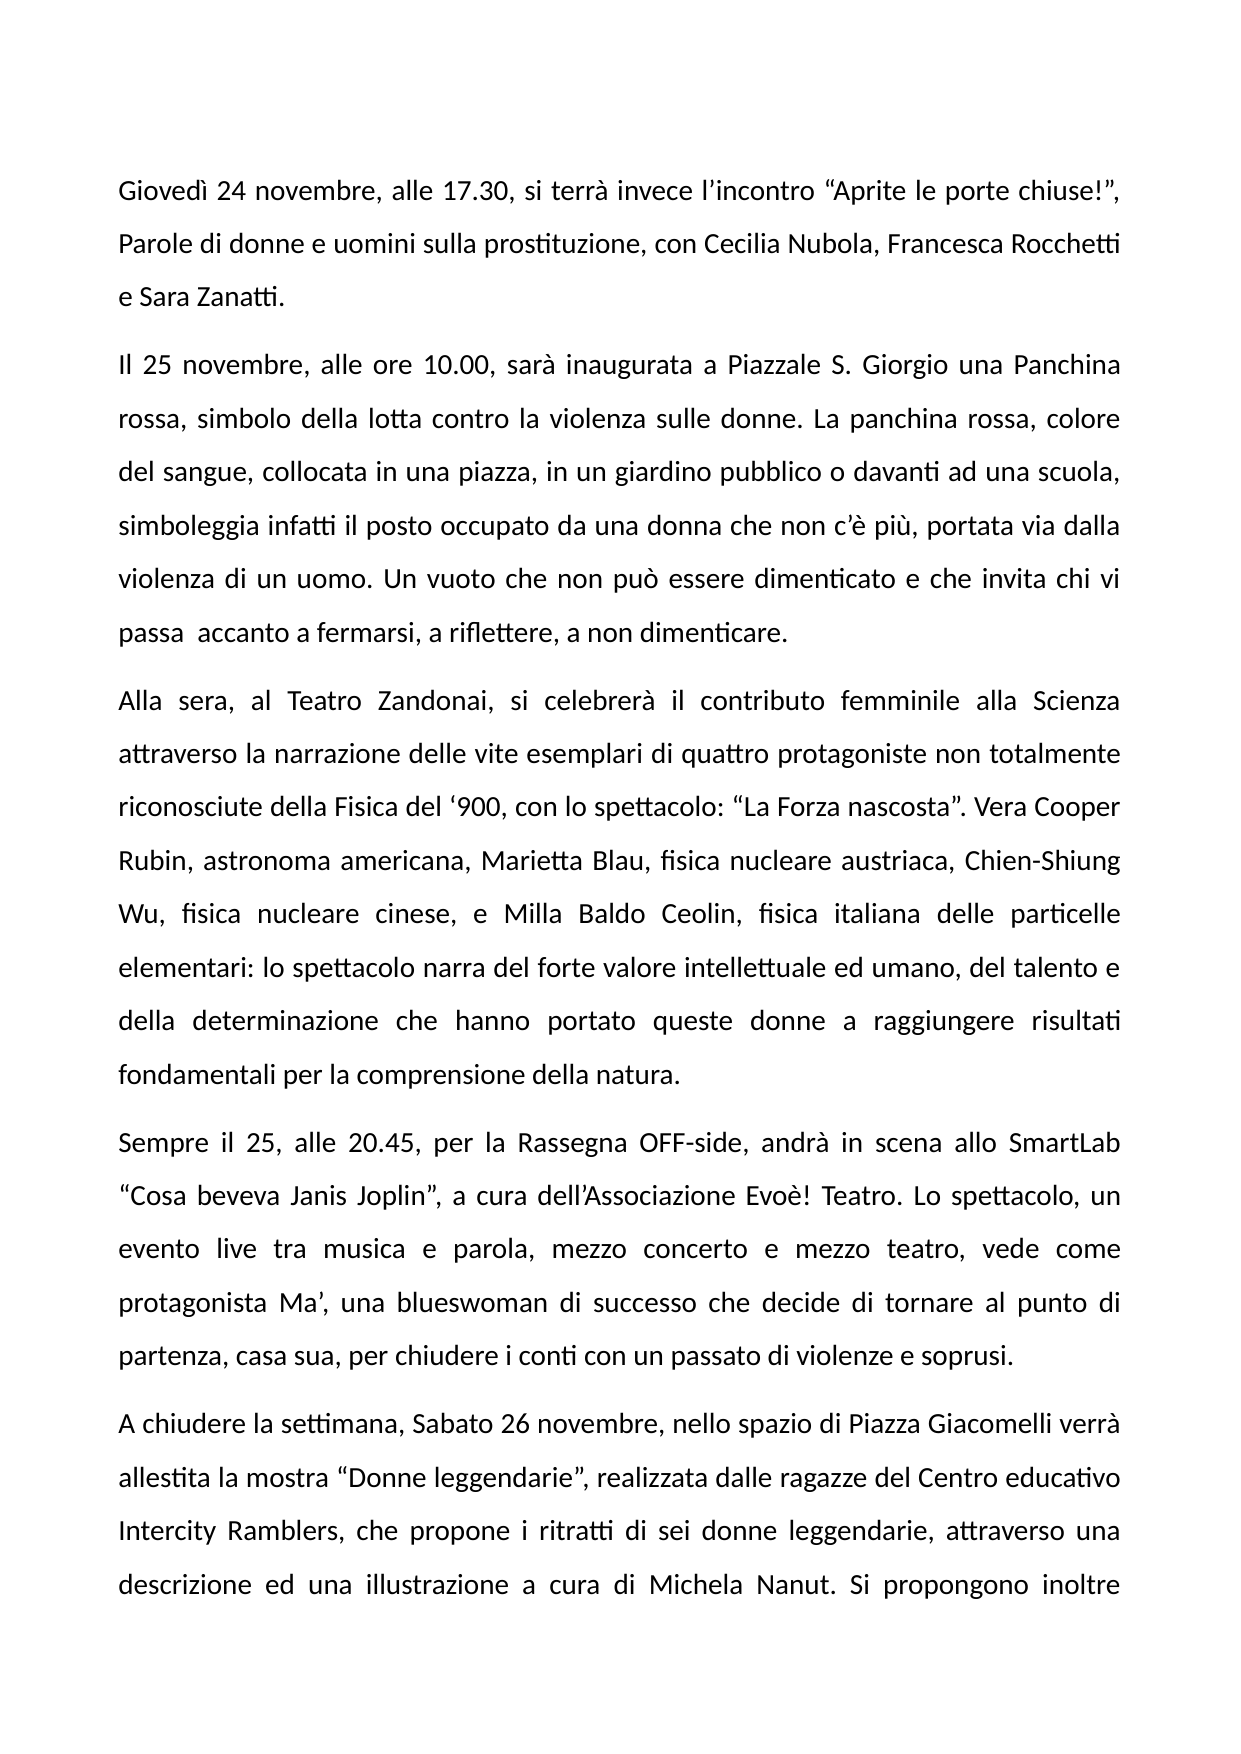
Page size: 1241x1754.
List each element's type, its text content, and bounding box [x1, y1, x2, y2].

text A chiudere la settimana, Sabato 26 novembre, nello spazio di Piazza Giacomelli verrà allestita la mostra “Donne leggendarie”, realizzata dalle ragazze del Centro educativo Intercity Ramblers, che propone i ritratti di sei donne leggendarie, attraverso una descrizione ed una illustrazione a cura di Michela Nanut. Si propongono inoltre [118, 1406, 1122, 1601]
text Giovedì 24 novembre, alle 17.30, si terrà invece l’incontro “Aprite le porte chiuse!”, Parole di donne e uomini sulla prostituzione, con Cecilia Nubola, Francesca Rocchetti e Sara Zanatti. [118, 172, 1122, 314]
text Sempre il 25, alle 20.45, per la Rassegna OFF-side, andrà in scena allo SmartLab “Cosa beveva Janis Joplin”, a cura dell’Associazione Evoè! Teatro. Lo spettacolo, un evento live tra musica e parola, mezzo concerto e mezzo teatro, vede come protagonista Ma’, una blueswoman di successo che decide di tornare al punto di partenza, casa sua, per chiudere i conti con un passato di violenze e soprusi. [118, 1124, 1122, 1373]
text Il 25 novembre, alle ore 10.00, sarà inaugurata a Piazzale S. Giorgio una Panchina rossa, simbolo della lotta contro la violenza sulle donne. La panchina rossa, colore del sangue, collocata in una piazza, in un giardino pubblico o davanti ad una scuola, simboleggia infatti il posto occupato da una donna che non c’è più, portata via dalla violenza di un uomo. Un vuoto che non può essere dimenticato e che invita chi vi passa accanto a fermarsi, a riflettere, a non dimenticare. [118, 346, 1122, 649]
text Alla sera, al Teatro Zandonai, si celebrerà il contributo femminile alla Scienza attraverso la narrazione delle vite esemplari di quattro protagoniste non totalmente riconosciute della Fisica del ‘900, con lo spettacolo: “La Forza nascosta”. Vera Cooper Rubin, astronoma americana, Marietta Blau, fisica nucleare austriaca, Chien-Shiung Wu, fisica nucleare cinese, e Milla Baldo Ceolin, fisica italiana delle particelle elementari: lo spettacolo narra del forte valore intellettuale ed umano, del talento e della determinazione che hanno portato queste donne a raggiungere risultati fondamentali per la comprensione della natura. [118, 682, 1122, 1091]
